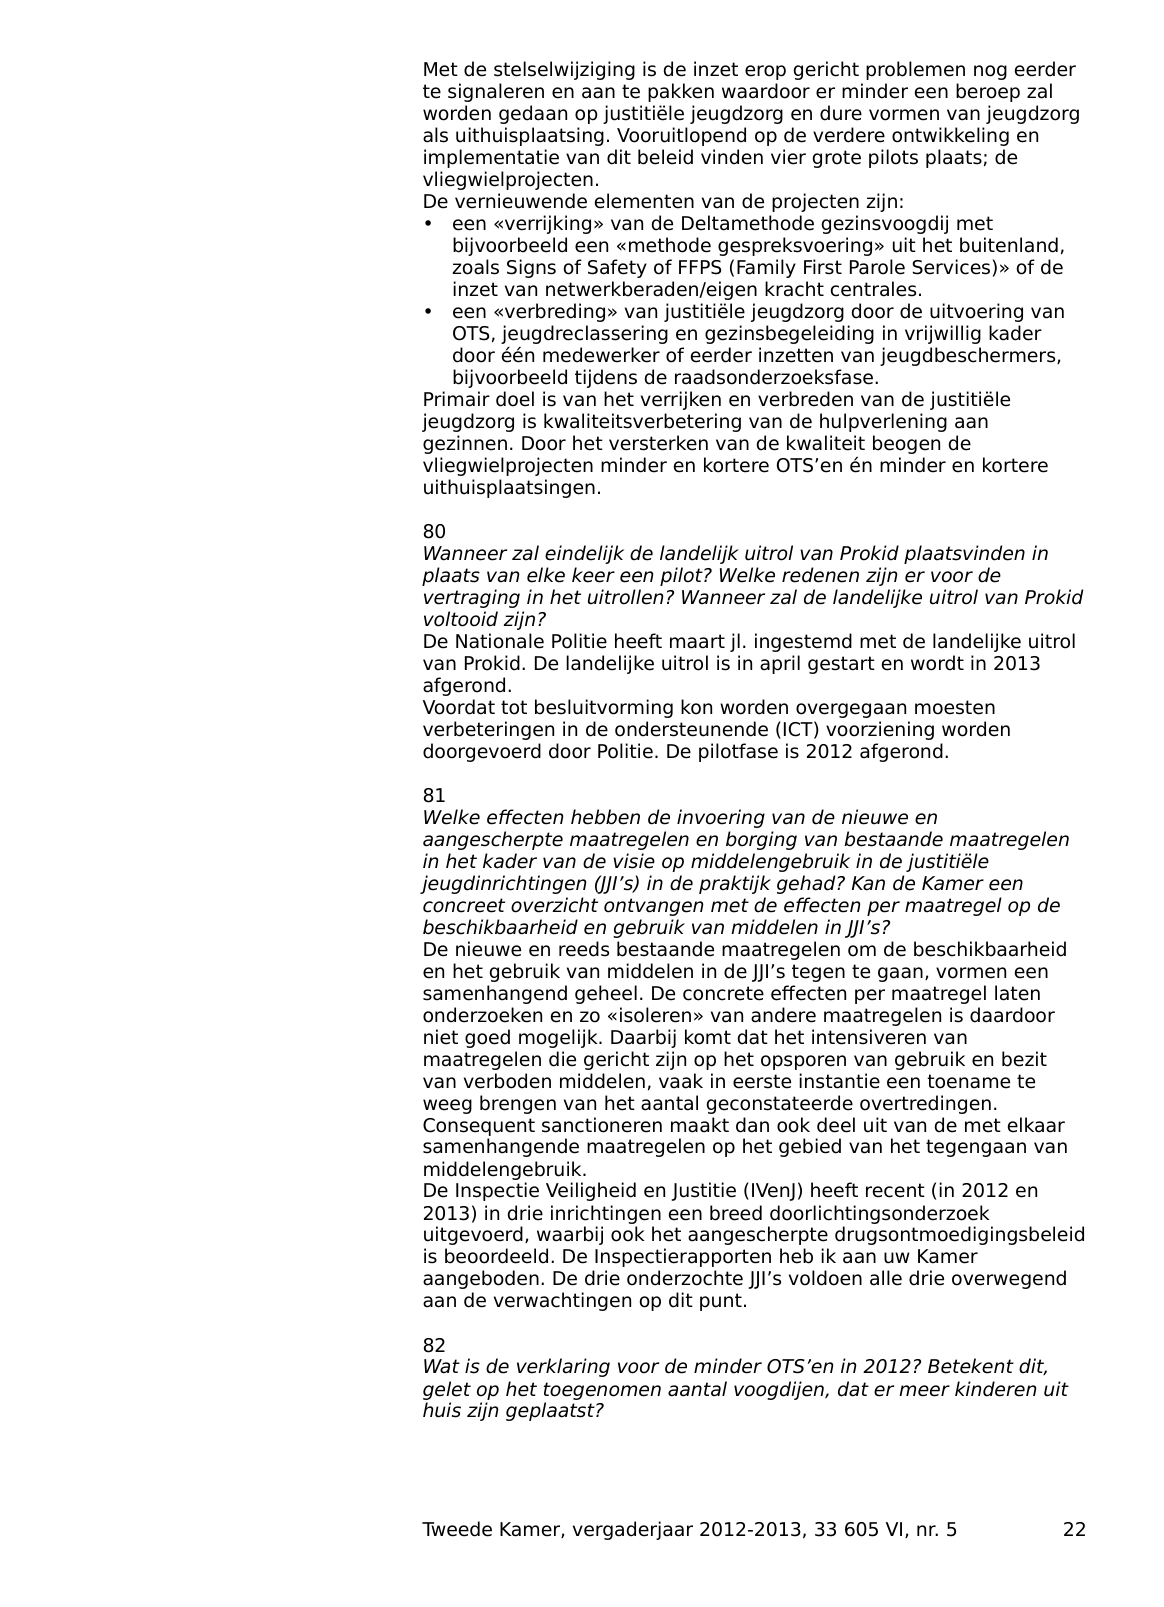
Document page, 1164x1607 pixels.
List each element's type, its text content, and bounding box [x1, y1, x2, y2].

text Met de stelselwijziging is de inzet erop gericht problemen nog eerder te signaleren en aan te pakken waardoor er minder een beroep zal worden gedaan op justitiële jeugdzorg en dure vormen van jeugdzorg als uithuisplaatsing. Vooruitlopend op de verdere ontwikkeling en implementatie van dit beleid vinden vier grote pilots plaats; de vliegwielprojecten. [422, 59, 1087, 191]
text • een «verrijking» van de Deltamethode gezinsvoogdij met bijvoorbeeld een «methode gespreksvoering» uit het buitenland, zoals Signs of Safety of FFPS (Family First Parole Services)» of de inzet van netwerkberaden/eigen kracht centrales. [422, 213, 1087, 301]
text 80 [422, 521, 1087, 543]
text Wanneer zal eindelijk de landelijk uitrol van Prokid plaatsvinden in plaats van elke keer een pilot? Welke redenen zijn er voor de vertraging in het uitrollen? Wanneer zal de landelijke uitrol van Prokid voltooid zijn? [422, 543, 1087, 631]
text De Nationale Politie heeft maart jl. ingestemd met de landelijke uitrol van Prokid. De landelijke uitrol is in april gestart en wordt in 2013 afgerond. [422, 631, 1087, 697]
text Welke effecten hebben de invoering van de nieuwe en aangescherpte maatregelen en borging van bestaande maatregelen in het kader van de visie op middelengebruik in de justitiële jeugdinrichtingen (JJI’s) in de praktijk gehad? Kan de Kamer een concreet overzicht ontvangen met de effecten per maatregel op de beschikbaarheid en gebruik van middelen in JJI’s? [422, 807, 1087, 939]
text De nieuwe en reeds bestaande maatregelen om de beschikbaarheid en het gebruik van middelen in de JJI’s tegen te gaan, vormen een samenhangend geheel. De concrete effecten per maatregel laten onderzoeken en zo «isoleren» van andere maatregelen is daardoor niet goed mogelijk. Daarbij komt dat het intensiveren van maatregelen die gericht zijn op het opsporen van gebruik en bezit van verboden middelen, vaak in eerste instantie een toename te weeg brengen van het aantal geconstateerde overtredingen. Consequent sanctioneren maakt dan ook deel uit van de met elkaar samenhangende maatregelen op het gebied van het tegengaan van middelengebruik. [422, 939, 1087, 1180]
text De vernieuwende elementen van de projecten zijn: [422, 191, 1087, 213]
text Voordat tot besluitvorming kon worden overgegaan moesten verbeteringen in de ondersteunende (ICT) voorziening worden doorgevoerd door Politie. De pilotfase is 2012 afgerond. [422, 697, 1087, 763]
text 82 [422, 1334, 1087, 1356]
text Primair doel is van het verrijken en verbreden van de justitiële jeugdzorg is kwaliteitsverbetering van de hulpverlening aan gezinnen. Door het versterken van de kwaliteit beogen de vliegwielprojecten minder en kortere OTS’en én minder en kortere uithuisplaatsingen. [422, 389, 1087, 499]
text 81 [422, 785, 1087, 807]
text De Inspectie Veiligheid en Justitie (IVenJ) heeft recent (in 2012 en 2013) in drie inrichtingen een breed doorlichtingsonderzoek uitgevoerd, waarbij ook het aangescherpte drugsontmoedigingsbeleid is beoordeeld. De Inspectierapporten heb ik aan uw Kamer aangeboden. De drie onderzochte JJI’s voldoen alle drie overwegend aan de verwachtingen op dit punt. [422, 1180, 1087, 1312]
text • een «verbreding» van justitiële jeugdzorg door de uitvoering van OTS, jeugdreclassering en gezinsbegeleiding in vrijwillig kader door één medewerker of eerder inzetten van jeugdbeschermers, bijvoorbeeld tijdens de raadsonderzoeksfase. [422, 301, 1087, 389]
text Wat is de verklaring voor de minder OTS’en in 2012? Betekent dit, gelet op het toegenomen aantal voogdijen, dat er meer kinderen uit huis zijn geplaatst? [422, 1356, 1087, 1422]
